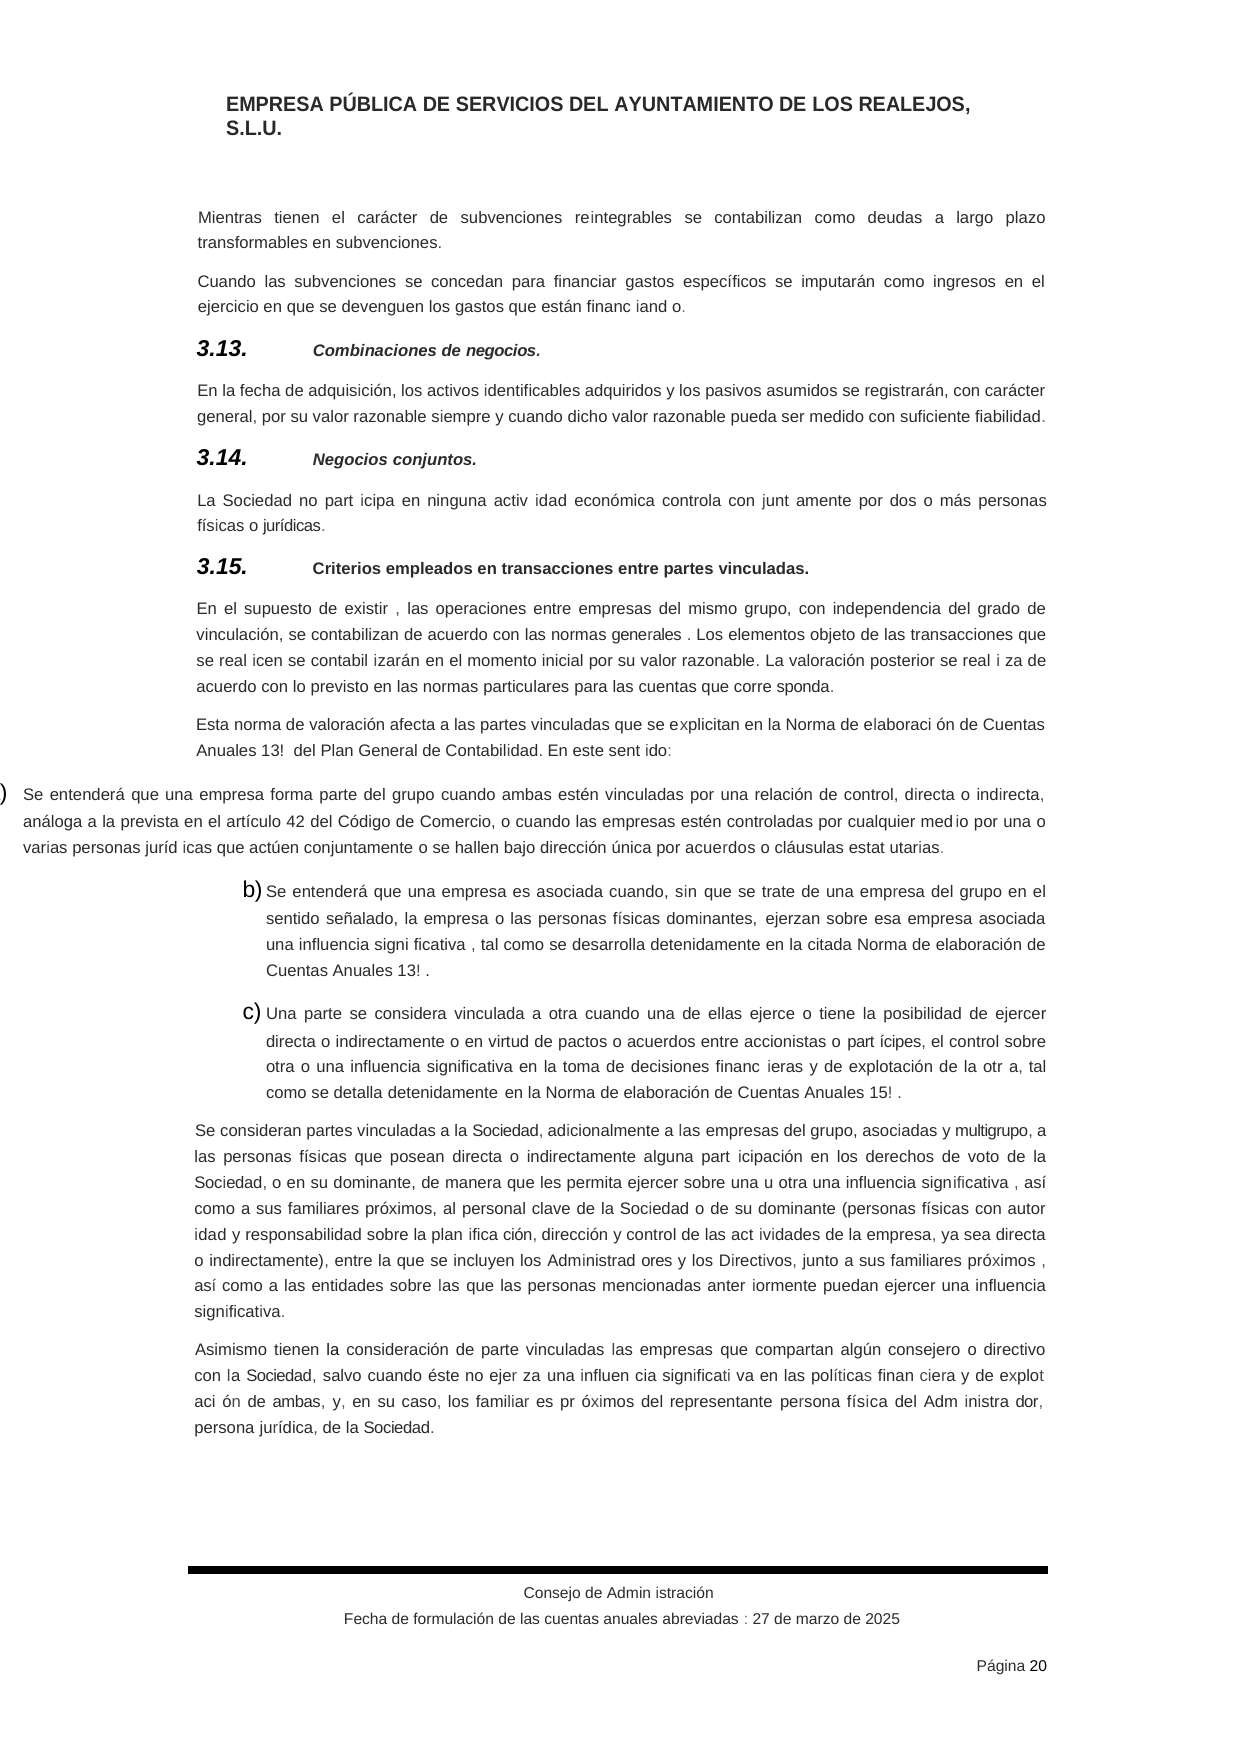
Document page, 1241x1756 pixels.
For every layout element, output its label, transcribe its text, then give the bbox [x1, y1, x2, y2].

text Mientras tienen el carácter de subvenciones reintegrables se contabilizan como deudas a largo plazo transformables en subvenciones. [197, 208, 1046, 252]
text En el supuesto de existir , las operaciones entre empresas del mismo grupo, con independencia del grado de vinculación, se contabilizan de acuerdo con las normas generales . Los elementos objeto de las transacciones que se real icen se contabil izarán en el momento inicial por su valor razonable. La valoración posterior se real i za de acuerdo con lo previsto en las normas particulares para las cuentas que corre sponda. [196, 599, 1046, 696]
list Negocios conjuntos. [196, 444, 1070, 470]
list Criterios empleados en transacciones entre partes vinculadas. [197, 553, 1070, 580]
text En la fecha de adquisición, los activos identificables adquiridos y los pasivos asumidos se registrarán, con carácter general, por su valor razonable siempre y cuando dicho valor razonable pueda ser medido con suficiente fiabilidad. [197, 380, 1046, 426]
text Esta norma de valoración afecta a las partes vinculadas que se explicitan en la Norma de elaboraci ón de Cuentas Anuales 13! del Plan General de Contabilidad. En este sent ido: [196, 715, 1045, 760]
list Se entenderá que una empresa forma parte del grupo cuando ambas estén vinculadas por una relación de control, directa o indirecta, análoga a la prevista en el artículo 42 del Código de Comercio, o cuando las empresas estén controladas por cualquier medio por una o varias personas juríd icas que actúen conjuntamente o se hallen bajo dirección única por acuerdos o cláusulas estat utarias. [0, 778, 1046, 857]
text Asimismo tienen la consideración de parte vinculadas las empresas que compartan algún consejero o directivo con la Sociedad, salvo cuando éste no ejer za una influen cia significati va en las políticas finan ciera y de explot aci ón de ambas, y, en su caso, los familiar es pr óximos del representante persona física del Adm inistra dor, persona jurídica, de la Sociedad. [194, 1340, 1045, 1437]
list Combinaciones de negocios. [196, 334, 1070, 361]
text La Sociedad no part icipa en ninguna activ idad económica controla con junt amente por dos o más personas físicas o jurídicas. [197, 490, 1047, 535]
text Cuando las subvenciones se concedan para financiar gastos específicos se imputarán como ingresos en el ejercicio en que se devenguen los gastos que están financ iand o. [197, 271, 1046, 316]
text Se consideran partes vinculadas a la Sociedad, adicionalmente a las empresas del grupo, asociadas y multigrupo, a las personas físicas que posean directa o indirectamente alguna part icipación en los derechos de voto de la Sociedad, o en su dominante, de manera que les permita ejercer sobre una u otra una influencia significativa , así como a sus familiares próximos, al personal clave de la Sociedad o de su dominante (personas físicas con autor idad y responsabilidad sobre la plan ifica ción, dirección y control de las act ividades de la empresa, ya sea directa o indirectamente), entre la que se incluyen los Administrad ores y los Directivos, junto a sus familiares próximos , así como a las entidades sobre las que las personas mencionadas anter iormente puedan ejercer una influencia significativa. [194, 1121, 1046, 1321]
list Una parte se considera vinculada a otra cuando una de ellas ejerce o tiene la posibilidad de ejercer directa o indirectamente o en virtud de pactos o acuerdos entre accionistas o part ícipes, el control sobre otra o una influencia significativa en la toma de decisiones financ ieras y de explotación de la otr a, tal como se detalla detenidamente en la Norma de elaboración de Cuentas Anuales 15! . [242, 998, 1046, 1102]
list Se entenderá que una empresa es asociada cuando, sin que se trate de una empresa del grupo en el sentido señalado, la empresa o las personas físicas dominantes, ejerzan sobre esa empresa asociada una influencia signi ficativa , tal como se desarrolla detenidamente en la citada Norma de elaboración de Cuentas Anuales 13! . [242, 876, 1046, 980]
